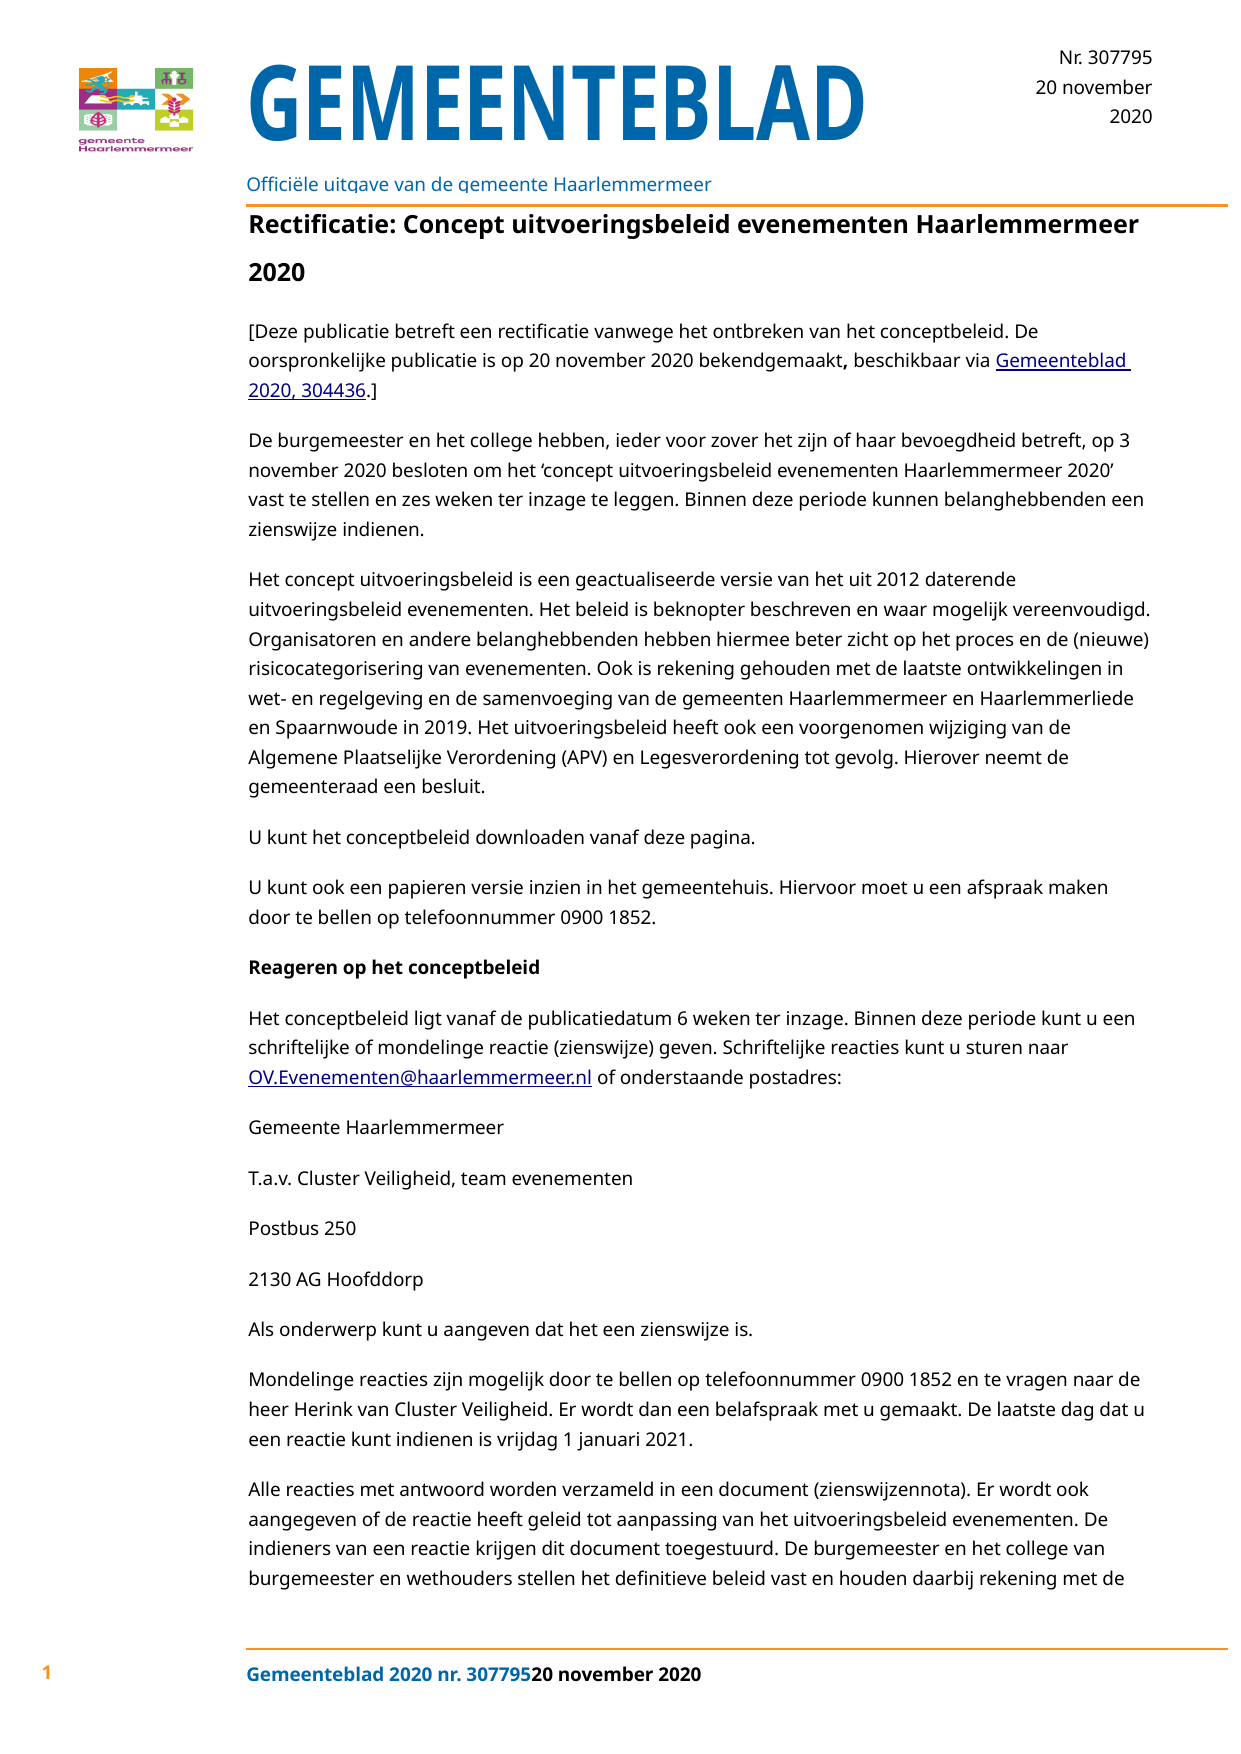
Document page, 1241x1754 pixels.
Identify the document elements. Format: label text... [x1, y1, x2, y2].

text 2130 AG Hoofddorp [248, 1266, 1152, 1292]
text U kunt het conceptbeleid downloaden vanaf deze pagina. [248, 824, 1152, 850]
text Reageren op het conceptbeleid [248, 954, 1152, 980]
text T.a.v. Cluster Veiligheid, team evenementen [248, 1165, 1152, 1191]
text Het concept uitvoeringsbeleid is een geactualiseerde versie van het uit 2012 daterende uitvoeringsbeleid evenementen. Het beleid is beknopter beschreven en waar mogelijk vereenvoudigd. Organisatoren en andere belanghebbenden hebben hiermee beter zicht op het proces en de (nieuwe) risicocategorisering van evenementen. Ook is rekening gehouden met de laatste ontwikkelingen in wet- en regelgeving en de samenvoeging van de gemeenten Haarlemmermeer en Haarlemmerliede en Spaarnwoude in 2019. Het uitvoeringsbeleid heeft ook een voorgenomen wijziging van de Algemene Plaatselijke Verordening (APV) en Legesverordening tot gevolg. Hierover neemt de gemeenteraad een besluit. [248, 567, 1152, 799]
text [Deze publicatie betreft een rectificatie vanwege het ontbreken van het conceptbeleid. De oorspronkelijke publicatie is op 20 november 2020 bekendgemaakt, beschikbaar via Gemeenteblad 2020, 304436.] [248, 318, 1152, 403]
text Als onderwerp kunt u aangeven dat het een zienswijze is. [248, 1316, 1152, 1342]
text U kunt ook een papieren versie inzien in het gemeentehuis. Hiervoor moet u een afspraak maken door te bellen op telefoonnummer 0900 1852. [248, 874, 1152, 930]
text Het conceptbeleid ligt vanaf de publicatiedatum 6 weken ter inzage. Binnen deze periode kunt u een schriftelijke of mondelinge reactie (zienswijze) geven. Schriftelijke reacties kunt u sturen naar OV.Evenementen@haarlemmermeer.nl of onderstaande postadres: [248, 1005, 1152, 1090]
text Mondelinge reacties zijn mogelijk door te bellen op telefoonnummer 0900 1852 en te vragen naar de heer Herink van Cluster Veiligheid. Er wordt dan een belafspraak met u gemaakt. De laatste dag dat u een reactie kunt indienen is vrijdag 1 januari 2021. [248, 1367, 1152, 1452]
text Rectificatie: Concept uitvoeringsbeleid evenementen Haarlemmermeer 2020 [248, 207, 1152, 288]
text Alle reacties met antwoord worden verzameld in een document (zienswijzennota). Er wordt ook aangegeven of de reactie heeft geleid tot aanpassing van het uitvoeringsbeleid evenementen. De indieners van een reactie krijgen dit document toegestuurd. De burgemeester en het college van burgemeester en wethouders stellen het definitieve beleid vast en houden daarbij rekening met de [248, 1476, 1152, 1591]
text Gemeente Haarlemmermeer [248, 1114, 1152, 1140]
text De burgemeester en het college hebben, ieder voor zover het zijn of haar bevoegdheid betreft, op 3 november 2020 besloten om het ‘concept uitvoeringsbeleid evenementen Haarlemmermeer 2020’ vast te stellen en zes weken ter inzage te leggen. Binnen deze periode kunnen belanghebbenden een zienswijze indienen. [248, 427, 1152, 542]
text Postbus 250 [248, 1215, 1152, 1241]
picture [41, 47, 231, 172]
